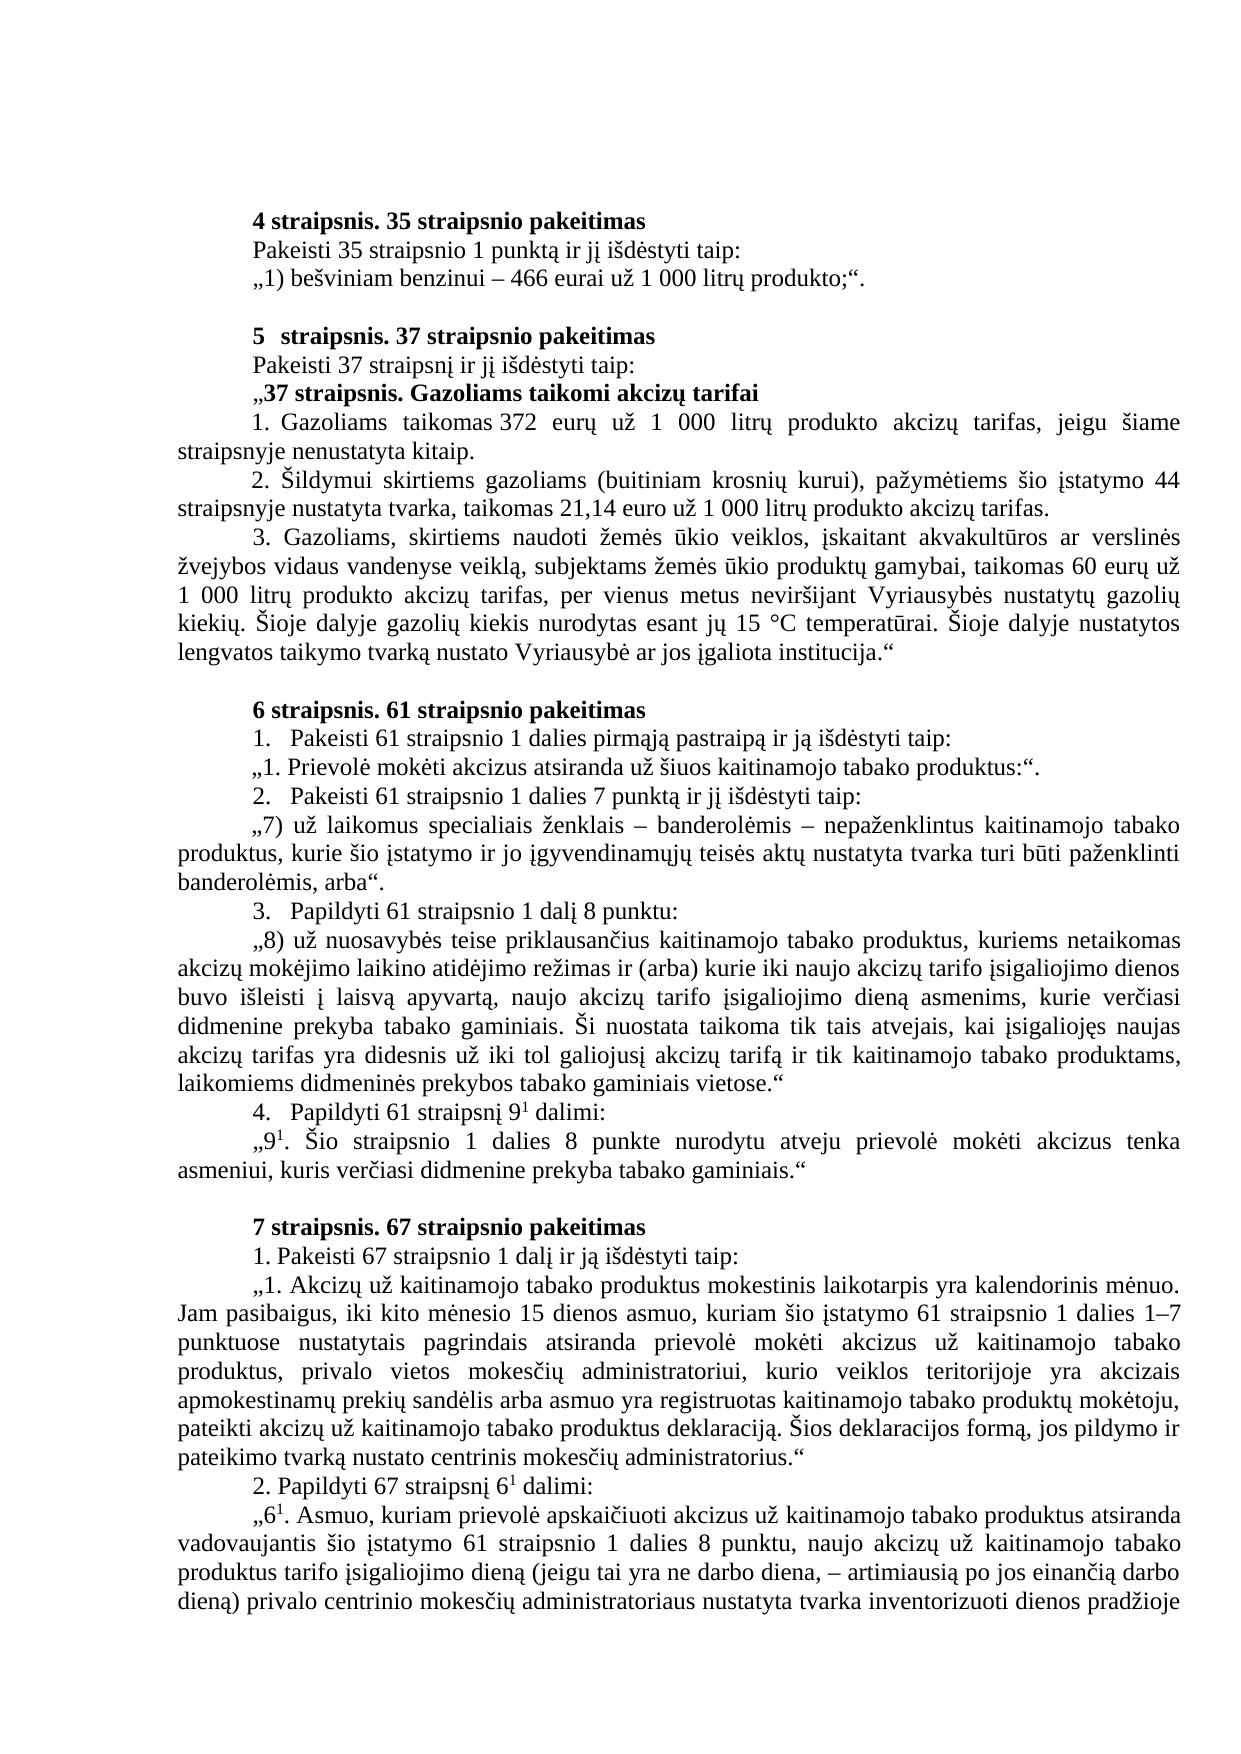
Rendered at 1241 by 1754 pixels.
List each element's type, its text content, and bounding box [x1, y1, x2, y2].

text 5 straipsnis. 37 straipsnio pakeitimas [252, 321, 1181, 350]
text 2. Pakeisti 61 straipsnio 1 dalies 7 punktą ir jį išdėstyti taip: [252, 781, 1181, 810]
text Pakeisti 35 straipsnio 1 punktą ir jį išdėstyti taip: [177, 235, 1181, 263]
text 3. Gazoliams, skirtiems naudoti žemės ūkio veiklos, įskaitant akvakultūros ar verslinės žvejybos vidaus vandenyse veiklą, subjektams žemės ūkio produktų gamybai, taikomas 60 eurų už 1 000 litrų produkto akcizų tarifas, per vienus metus neviršijant Vyriausybės nustatytų gazolių kiekių. Šioje dalyje gazolių kiekis nurodytas esant jų 15 °C temperatūrai. Šioje dalyje nustatytos lengvatos taikymo tvarką nustato Vyriausybė ar jos įgaliota institucija.“ [177, 522, 1181, 666]
text „1. Akcizų už kaitinamojo tabako produktus mokestinis laikotarpis yra kalendorinis mėnuo. Jam pasibaigus, iki kito mėnesio 15 dienos asmuo, kuriam šio įstatymo 61 straipsnio 1 dalies 1–7 punktuose nustatytais pagrindais atsiranda prievolė mokėti akcizus už kaitinamojo tabako produktus, privalo vietos mokesčių administratoriui, kurio veiklos teritorijoje yra akcizais apmokestinamų prekių sandėlis arba asmuo yra registruotas kaitinamojo tabako produktų mokėtoju, pateikti akcizų už kaitinamojo tabako produktus deklaraciją. Šios deklaracijos formą, jos pildymo ir pateikimo tvarką nustato centrinis mokesčių administratorius.“ [177, 1270, 1181, 1471]
text 1. Gazoliams taikomas 372 eurų už 1 000 litrų produkto akcizų tarifas, jeigu šiame straipsnyje nenustatyta kitaip. [177, 407, 1181, 465]
text „91. Šio straipsnio 1 dalies 8 punkte nurodytu atveju prievolė mokėti akcizus tenka asmeniui, kuris verčiasi didmenine prekyba tabako gaminiais.“ [177, 1126, 1181, 1183]
text 1. Pakeisti 67 straipsnio 1 dalį ir ją išdėstyti taip: [252, 1241, 1181, 1270]
text „37 straipsnis. Gazoliams taikomi akcizų tarifai [177, 378, 1181, 407]
text 4 straipsnis. 35 straipsnio pakeitimas [177, 206, 1181, 235]
text „8) už nuosavybės teise priklausančius kaitinamojo tabako produktus, kuriems netaikomas akcizų mokėjimo laikino atidėjimo režimas ir (arba) kurie iki naujo akcizų tarifo įsigaliojimo dienos buvo išleisti į laisvą apyvartą, naujo akcizų tarifo įsigaliojimo dieną asmenims, kurie verčiasi didmenine prekyba tabako gaminiais. Ši nuostata taikoma tik tais atvejais, kai įsigaliojęs naujas akcizų tarifas yra didesnis už iki tol galiojusį akcizų tarifą ir tik kaitinamojo tabako produktams, laikomiems didmeninės prekybos tabako gaminiais vietose.“ [177, 925, 1181, 1097]
text „1) bešviniam benzinui – 466 eurai už 1 000 litrų produkto;“. [177, 263, 1181, 292]
text Pakeisti 37 straipsnį ir jį išdėstyti taip: [252, 350, 1181, 378]
text 6 straipsnis. 61 straipsnio pakeitimas [177, 695, 1181, 723]
text 2. Papildyti 67 straipsnį 61 dalimi: [177, 1471, 1181, 1500]
text „7) už laikomus specialiais ženklais – banderolėmis – nepaženklintus kaitinamojo tabako produktus, kurie šio įstatymo ir jo įgyvendinamųjų teisės aktų nustatyta tvarka turi būti paženklinti banderolėmis, arba“. [177, 810, 1181, 896]
text 7 straipsnis. 67 straipsnio pakeitimas [177, 1212, 1181, 1241]
text 4. Papildyti 61 straipsnį 91 dalimi: [252, 1097, 1181, 1126]
text „61. Asmuo, kuriam prievolė apskaičiuoti akcizus už kaitinamojo tabako produktus atsiranda vadovaujantis šio įstatymo 61 straipsnio 1 dalies 8 punktu, naujo akcizų už kaitinamojo tabako produktus tarifo įsigaliojimo dieną (jeigu tai yra ne darbo diena, – artimiausią po jos einančią darbo dieną) privalo centrinio mokesčių administratoriaus nustatyta tvarka inventorizuoti dienos pradžioje [177, 1500, 1181, 1615]
text 3. Papildyti 61 straipsnio 1 dalį 8 punktu: [252, 896, 1181, 925]
text 1. Pakeisti 61 straipsnio 1 dalies pirmąją pastraipą ir ją išdėstyti taip: [252, 723, 1181, 752]
text „1. Prievolė mokėti akcizus atsiranda už šiuos kaitinamojo tabako produktus:“. [177, 752, 1181, 781]
text 2. Šildymui skirtiems gazoliams (buitiniam krosnių kurui), pažymėtiems šio įstatymo 44 straipsnyje nustatyta tvarka, taikomas 21,14 euro už 1 000 litrų produkto akcizų tarifas. [177, 465, 1181, 522]
